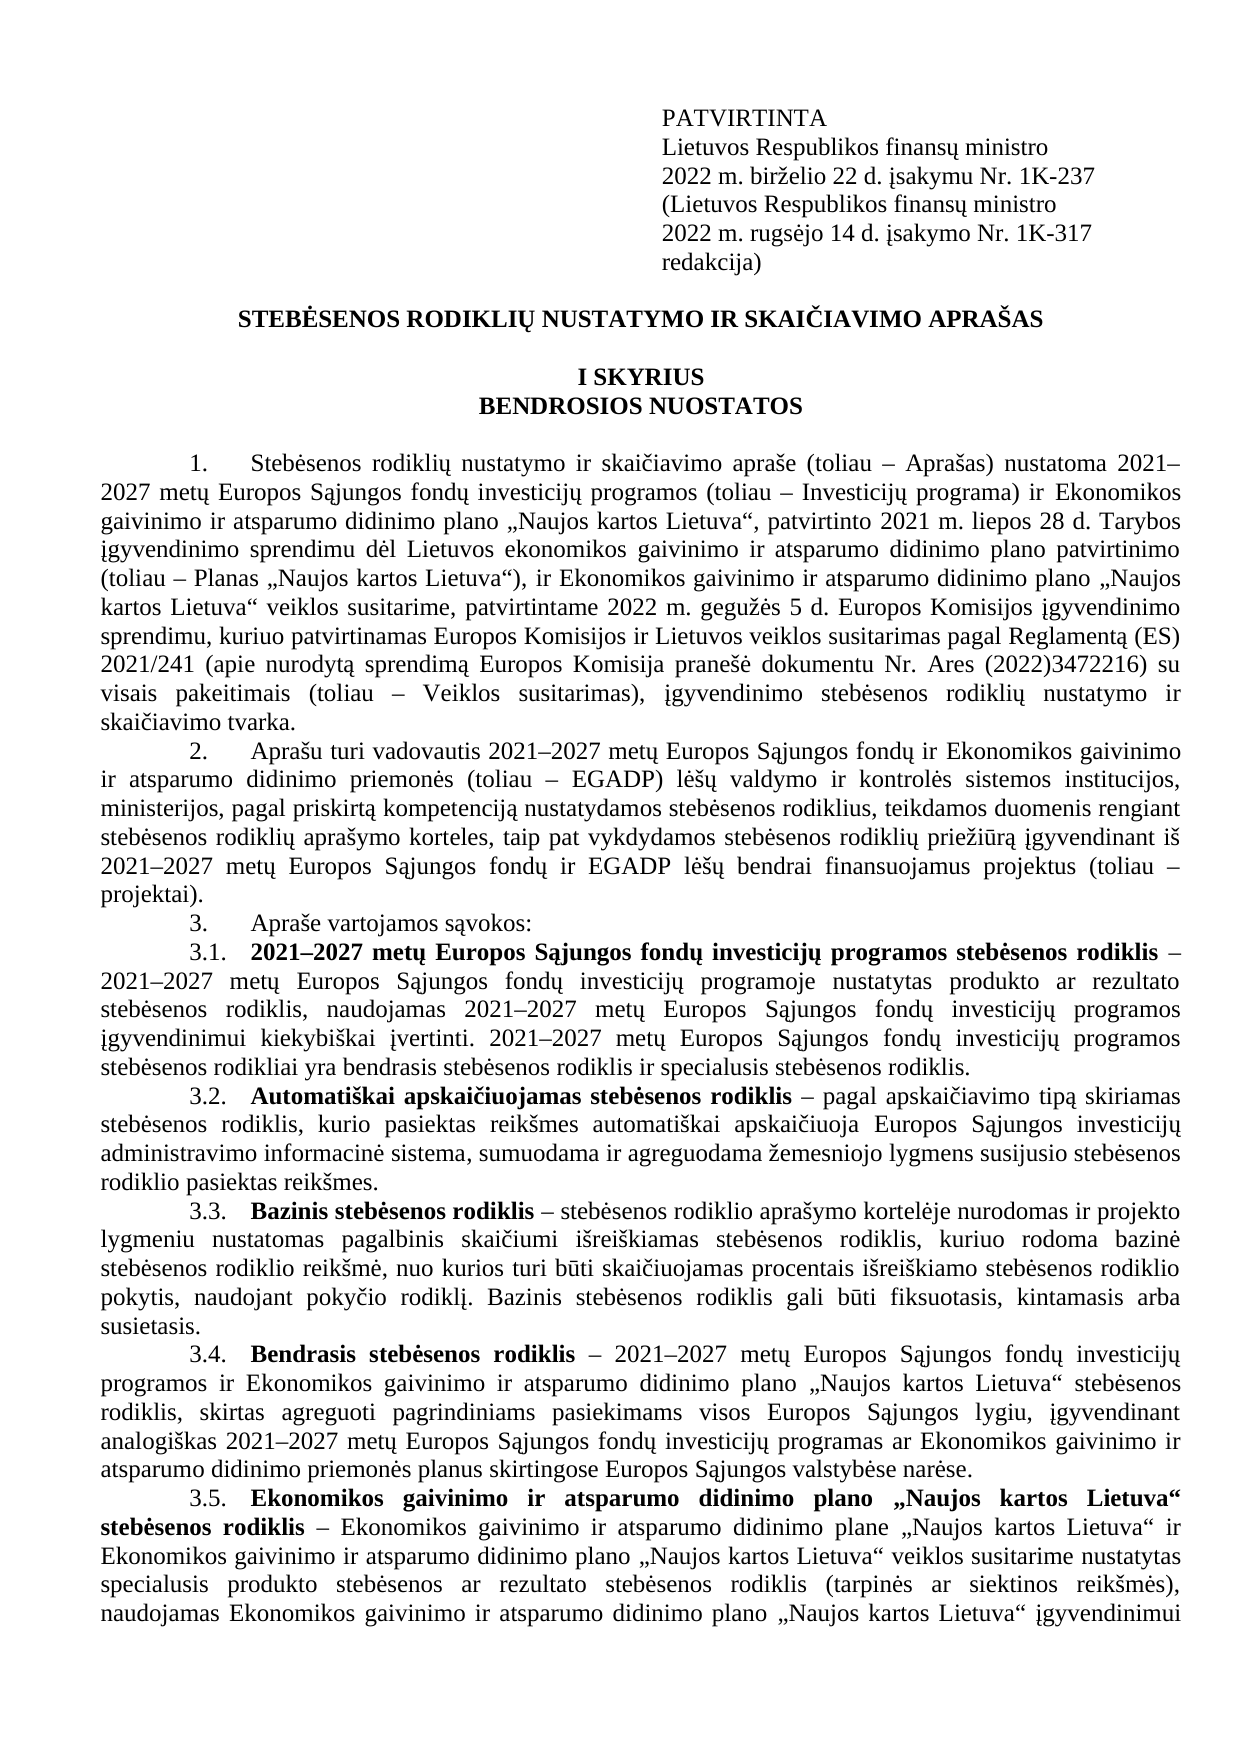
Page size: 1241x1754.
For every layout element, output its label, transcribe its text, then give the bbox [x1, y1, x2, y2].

text 3.5. Ekonomikos gaivinimo ir atsparumo didinimo plano „Naujos kartos Lietuva“ stebėsenos rodiklis – Ekonomikos gaivinimo ir atsparumo didinimo plane „Naujos kartos Lietuva“ ir Ekonomikos gaivinimo ir atsparumo didinimo plano „Naujos kartos Lietuva“ veiklos susitarime nustatytas specialusis produkto stebėsenos ar rezultato stebėsenos rodiklis (tarpinės ar siektinos reikšmės), naudojamas Ekonomikos gaivinimo ir atsparumo didinimo plano „Naujos kartos Lietuva“ įgyvendinimui [100, 1483, 1181, 1627]
text PATVIRTINTA [662, 103, 1181, 132]
text I skyrius [100, 362, 1181, 391]
text STEBĖSENOS RODIKLIŲ NUSTATYMO IR SKAIČIAVIMO APRAŠAS [100, 304, 1181, 333]
text 3. Apraše vartojamos sąvokos: [100, 908, 1181, 937]
text 3.1. 2021–2027 metų Europos Sąjungos fondų investicijų programos stebėsenos rodiklis – 2021–2027 metų Europos Sąjungos fondų investicijų programoje nustatytas produkto ar rezultato stebėsenos rodiklis, naudojamas 2021–2027 metų Europos Sąjungos fondų investicijų programos įgyvendinimui kiekybiškai įvertinti. 2021–2027 metų Europos Sąjungos fondų investicijų programos stebėsenos rodikliai yra bendrasis stebėsenos rodiklis ir specialusis stebėsenos rodiklis. [100, 937, 1181, 1081]
text 2022 m. birželio 22 d. įsakymu Nr. 1K-237 [662, 161, 1181, 189]
text 2. Aprašu turi vadovautis 2021–2027 metų Europos Sąjungos fondų ir Ekonomikos gaivinimo ir atsparumo didinimo priemonės (toliau – EGADP) lėšų valdymo ir kontrolės sistemos institucijos, ministerijos, pagal priskirtą kompetenciją nustatydamos stebėsenos rodiklius, teikdamos duomenis rengiant stebėsenos rodiklių aprašymo korteles, taip pat vykdydamos stebėsenos rodiklių priežiūrą įgyvendinant iš 2021–2027 metų Europos Sąjungos fondų ir EGADP lėšų bendrai finansuojamus projektus (toliau – projektai). [100, 736, 1181, 908]
text 1. Stebėsenos rodiklių nustatymo ir skaičiavimo apraše (toliau – Aprašas) nustatoma 2021–2027 metų Europos Sąjungos fondų investicijų programos (toliau – Investicijų programa) ir Ekonomikos gaivinimo ir atsparumo didinimo plano „Naujos kartos Lietuva“, patvirtinto 2021 m. liepos 28 d. Tarybos įgyvendinimo sprendimu dėl Lietuvos ekonomikos gaivinimo ir atsparumo didinimo plano patvirtinimo (toliau – Planas „Naujos kartos Lietuva“), ir Ekonomikos gaivinimo ir atsparumo didinimo plano „Naujos kartos Lietuva“ veiklos susitarime, patvirtintame 2022 m. gegužės 5 d. Europos Komisijos įgyvendinimo sprendimu, kuriuo patvirtinamas Europos Komisijos ir Lietuvos veiklos susitarimas pagal Reglamentą (ES) 2021/241 (apie nurodytą sprendimą Europos Komisija pranešė dokumentu Nr. Ares (2022)3472216) su visais pakeitimais (toliau – Veiklos susitarimas), įgyvendinimo stebėsenos rodiklių nustatymo ir skaičiavimo tvarka. [100, 448, 1181, 736]
text (Lietuvos Respublikos finansų ministro [662, 189, 1181, 218]
text redakcija) [662, 247, 1181, 276]
text 3.4. Bendrasis stebėsenos rodiklis – 2021–2027 metų Europos Sąjungos fondų investicijų programos ir Ekonomikos gaivinimo ir atsparumo didinimo plano „Naujos kartos Lietuva“ stebėsenos rodiklis, skirtas agreguoti pagrindiniams pasiekimams visos Europos Sąjungos lygiu, įgyvendinant analogiškas 2021–2027 metų Europos Sąjungos fondų investicijų programas ar Ekonomikos gaivinimo ir atsparumo didinimo priemonės planus skirtingose Europos Sąjungos valstybėse narėse. [100, 1339, 1181, 1483]
text BENDROSIOS NUOSTATOS [100, 391, 1181, 419]
text 3.2. Automatiškai apskaičiuojamas stebėsenos rodiklis – pagal apskaičiavimo tipą skiriamas stebėsenos rodiklis, kurio pasiektas reikšmes automatiškai apskaičiuoja Europos Sąjungos investicijų administravimo informacinė sistema, sumuodama ir agreguodama žemesniojo lygmens susijusio stebėsenos rodiklio pasiektas reikšmes. [100, 1081, 1181, 1196]
text Lietuvos Respublikos finansų ministro [662, 132, 1181, 161]
text 3.3. Bazinis stebėsenos rodiklis – stebėsenos rodiklio aprašymo kortelėje nurodomas ir projekto lygmeniu nustatomas pagalbinis skaičiumi išreiškiamas stebėsenos rodiklis, kuriuo rodoma bazinė stebėsenos rodiklio reikšmė, nuo kurios turi būti skaičiuojamas procentais išreiškiamo stebėsenos rodiklio pokytis, naudojant pokyčio rodiklį. Bazinis stebėsenos rodiklis gali būti fiksuotasis, kintamasis arba susietasis. [100, 1196, 1181, 1339]
text 2022 m. rugsėjo 14 d. įsakymo Nr. 1K-317 [662, 218, 1181, 247]
